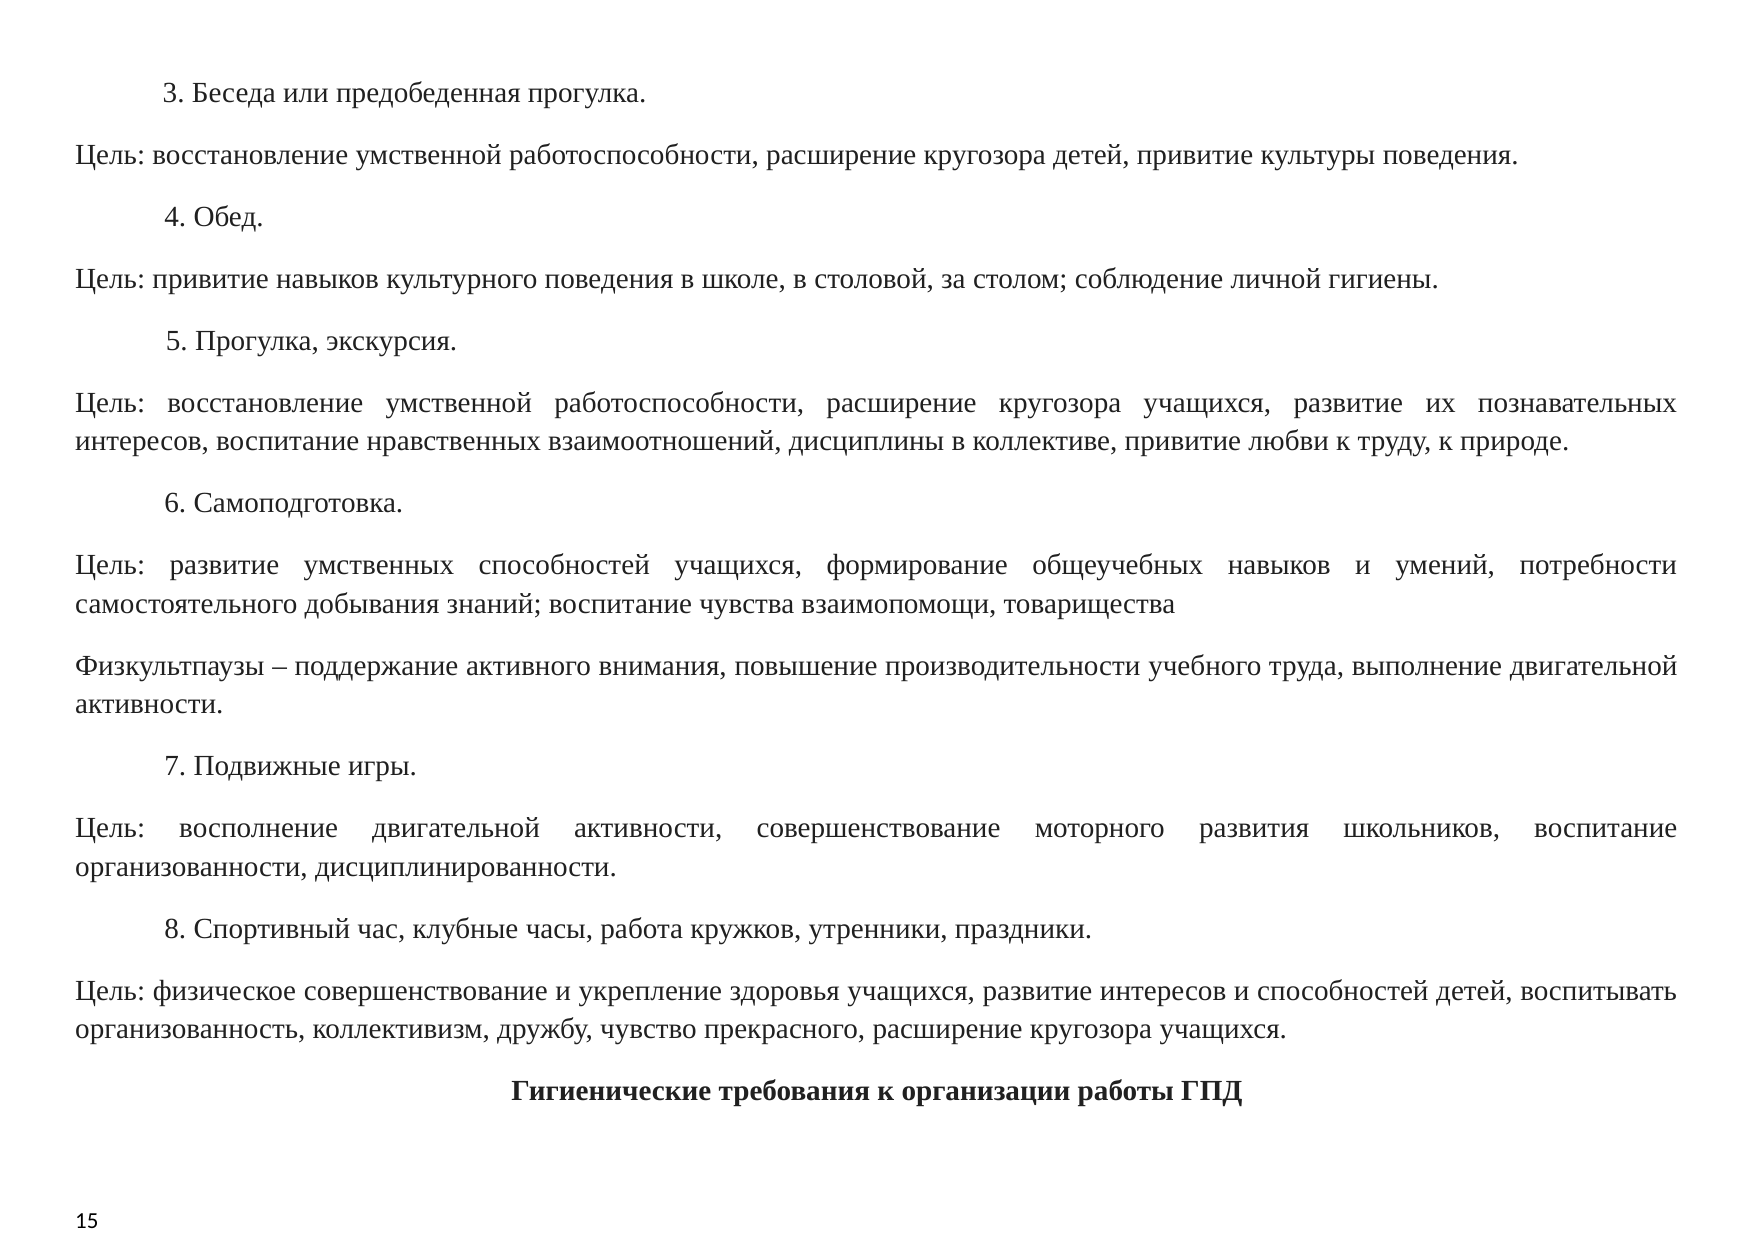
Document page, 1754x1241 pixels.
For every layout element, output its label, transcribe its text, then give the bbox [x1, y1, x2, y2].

text 5. Прогулка, экскурсия. [75, 323, 1679, 356]
text 7. Подвижные игры. [75, 748, 1679, 782]
text Цель: восстановление умственной работоспособности, расширение кругозора детей, привитие культуры поведения. [75, 137, 1679, 171]
text Цель: восстановление умственной работоспособности, расширение кругозора учащихся, развитие их познавательных интересов, воспитание нравственных взаимоотношений, дисциплины в коллективе, привитие любви к труду, к природе. [75, 385, 1679, 457]
text Гигиенические требования к организации работы ГПД [75, 1073, 1679, 1107]
text Цель: физическое совершенствование и укрепление здоровья учащихся, развитие интересов и способностей детей, воспитывать организованность, коллективизм, дружбу, чувство прекрасного, расширение кругозора учащихся. [75, 973, 1679, 1045]
text 4. Обед. [75, 199, 1679, 232]
text Цель: развитие умственных способностей учащихся, формирование общеучебных навыков и умений, потребности самостоятельного добывания знаний; воспитание чувства взаимопомощи, товарищества [75, 547, 1679, 619]
text Физкультпаузы – поддержание активного внимания, повышение производительности учебного труда, выполнение двигательной активности. [75, 648, 1679, 720]
text Цель: привитие навыков культурного поведения в школе, в столовой, за столом; соблюдение личной гигиены. [75, 261, 1679, 294]
text 8. Спортивный час, клубные часы, работа кружков, утренники, праздники. [75, 911, 1679, 944]
text Цель: восполнение двигательной активности, совершенствование моторного развития школьников, воспитание организованности, дисциплинированности. [75, 810, 1679, 882]
text 3. Беседа или предобеденная прогулка. [75, 75, 1679, 108]
text 6. Самоподготовка. [75, 485, 1679, 519]
